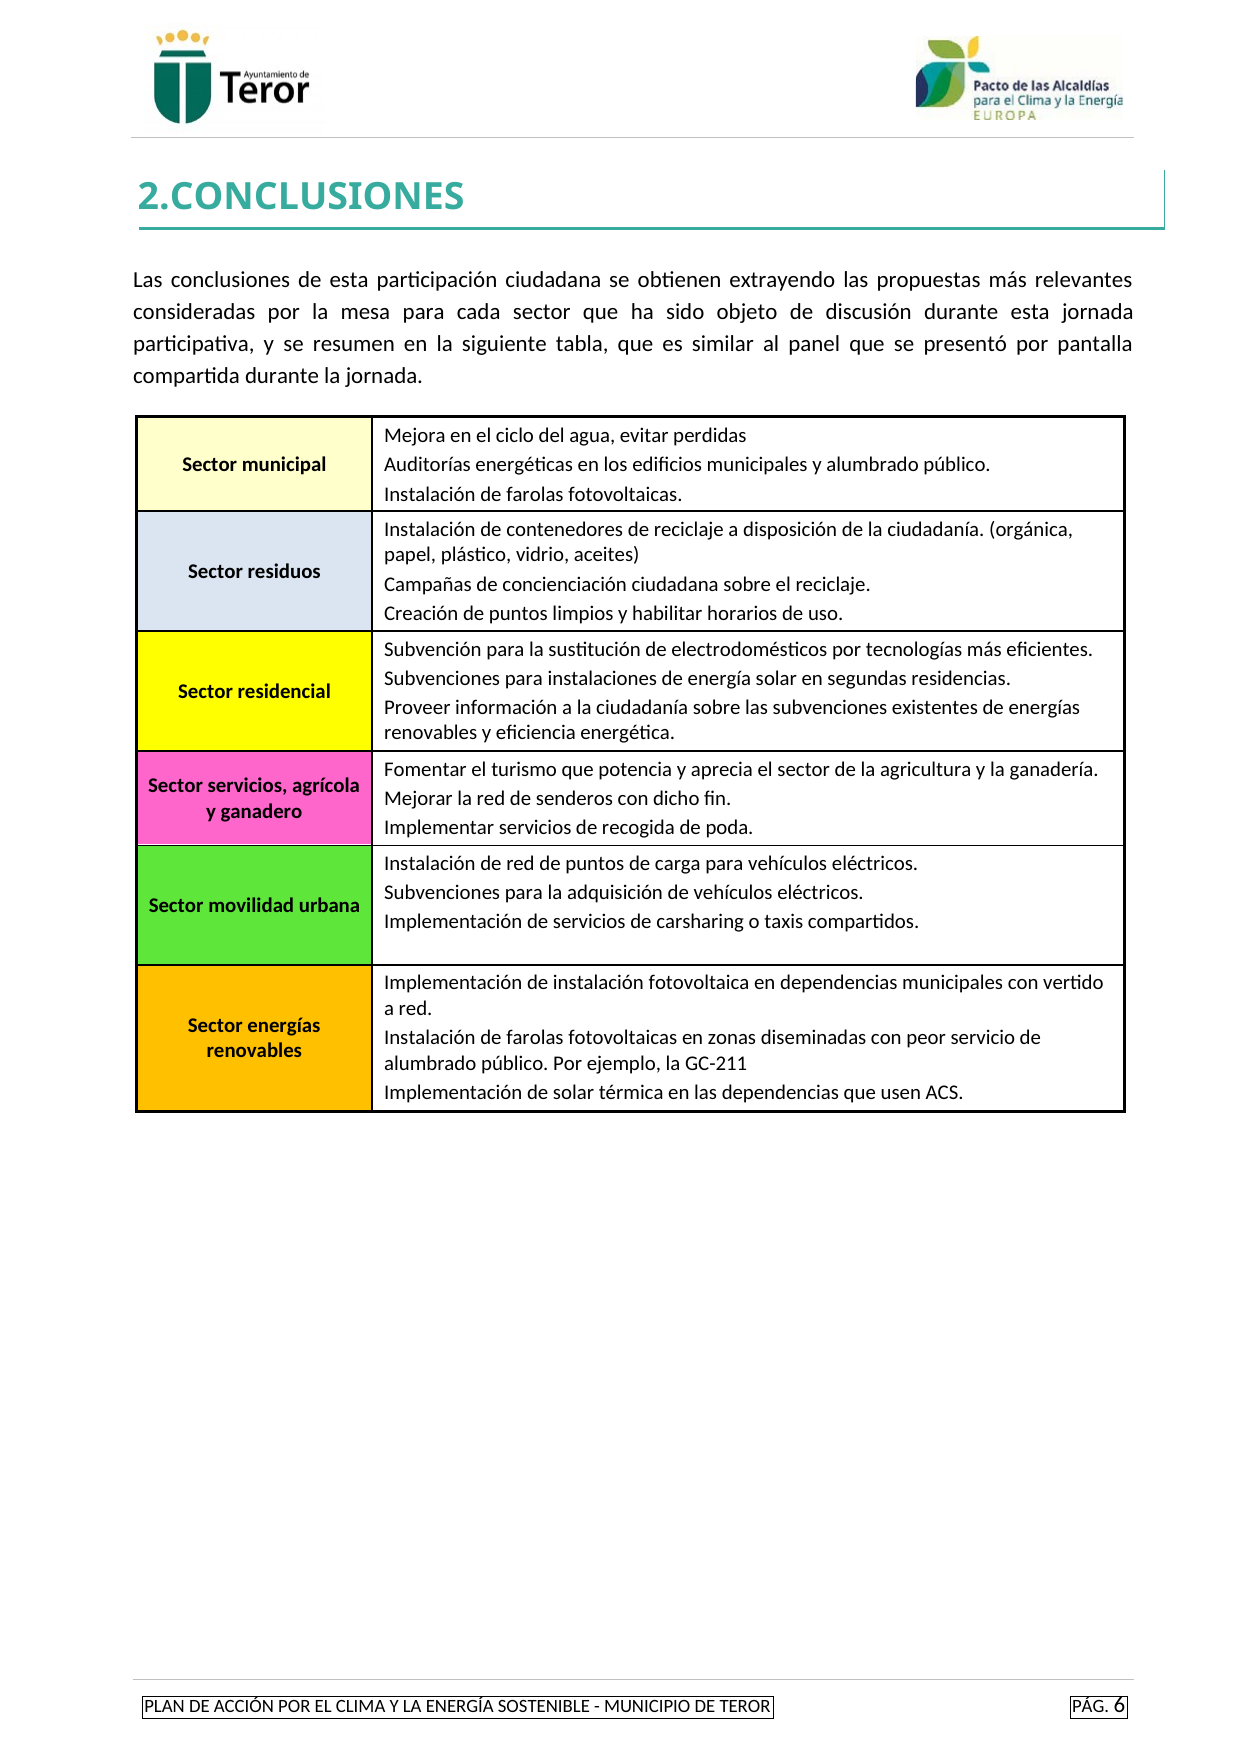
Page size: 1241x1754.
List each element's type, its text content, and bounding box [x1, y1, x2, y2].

table_cell Subvención para la sustitución de electrodomésticos por tecnologías más eficientes. Subvenciones para instalaciones de energía solar en segundas residencias. Proveer información a la ciudadanía sobre las subvenciones existentes de energías renovables y eficiencia energética. [373, 632, 1123, 750]
text Las conclusiones de esta participación ciudadana se obtienen extrayendo las propuestas más relevantes consideradas por la mesa para cada sector que ha sido objeto de discusión durante esta jornada participativa, y se resumen en la siguiente tabla, que es similar al panel que se presentó por pantalla compartida durante la jornada. [133, 265, 1134, 390]
table_cell Instalación de contenedores de reciclaje a disposición de la ciudadanía. (orgánica, papel, plástico, vidrio, aceites) Campañas de concienciación ciudadana sobre el reciclaje. Creación de puntos limpios y habilitar horarios de uso. [373, 512, 1123, 630]
table_header Mejora en el ciclo del agua, evitar perdidas Auditorías energéticas en los edificios municipales y alumbrado público. Instalación de farolas fotovoltaicas. [373, 418, 1123, 510]
table_cell Sector residuos [138, 512, 371, 630]
table_cell Sector movilidad urbana [138, 846, 371, 964]
table_cell Fomentar el turismo que potencia y aprecia el sector de la agricultura y la ganadería. Mejorar la red de senderos con dicho fin. Implementar servicios de recogida de poda. [373, 752, 1123, 844]
table_cell Sector servicios, agrícola y ganadero [138, 752, 371, 844]
table_cell Sector energías renovables [138, 966, 371, 1110]
table_cell Implementación de instalación fotovoltaica en dependencias municipales con vertido a red. Instalación de farolas fotovoltaicas en zonas diseminadas con peor servicio de alumbrado público. Por ejemplo, la GC-211 Implementación de solar térmica en las dependencias que usen ACS. [373, 966, 1123, 1110]
table_cell Sector residencial [138, 632, 371, 750]
table_cell Instalación de red de puntos de carga para vehículos eléctricos. Subvenciones para la adquisición de vehículos eléctricos. Implementación de servicios de carsharing o taxis compartidos. [373, 846, 1123, 964]
table_header Sector municipal [138, 418, 371, 510]
picture [915, 36, 1123, 120]
picture [144, 23, 324, 133]
